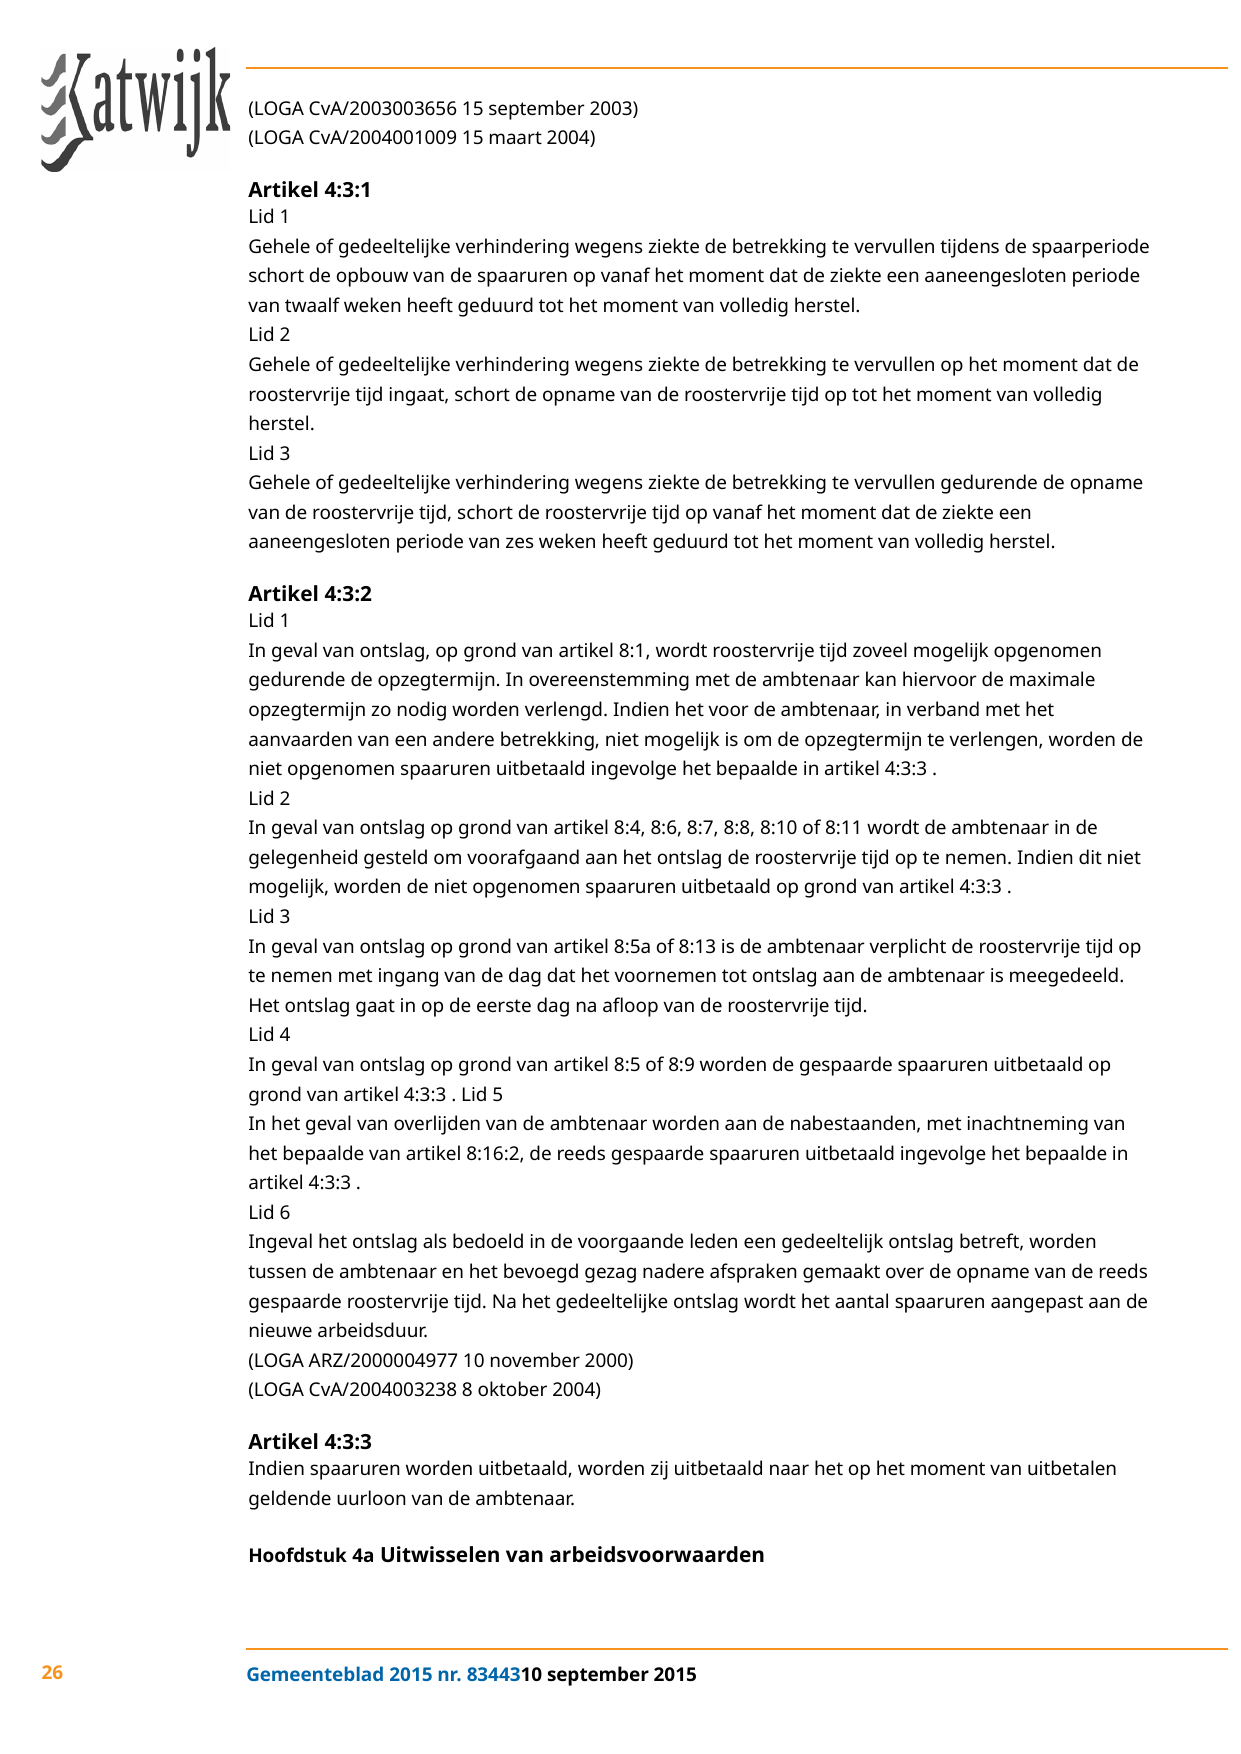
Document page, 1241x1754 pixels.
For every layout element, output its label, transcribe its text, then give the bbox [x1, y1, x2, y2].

text Lid 1 [248, 607, 1152, 633]
text Gehele of gedeeltelijke verhindering wegens ziekte de betrekking te vervullen tijdens de spaarperiode schort de opbouw van de spaaruren op vanaf het moment dat de ziekte een aaneengesloten periode van twaalf weken heeft geduurd tot het moment van volledig herstel. [248, 233, 1152, 318]
text Lid 2 [248, 322, 1152, 347]
text Indien spaaruren worden uitbetaald, worden zij uitbetaald naar het op het moment van uitbetalen geldende uurloon van de ambtenaar. [248, 1456, 1152, 1511]
text In geval van ontslag op grond van artikel 8:5 of 8:9 worden de gespaarde spaaruren uitbetaald op grond van artikel 4:3:3 . Lid 5 [248, 1051, 1152, 1107]
text In geval van ontslag, op grond van artikel 8:1, wordt roostervrije tijd zoveel mogelijk opgenomen gedurende de opzegtermijn. In overeenstemming met de ambtenaar kan hiervoor de maximale opzegtermijn zo nodig worden verlengd. Indien het voor de ambtenaar, in verband met het aanvaarden van een andere betrekking, niet mogelijk is om de opzegtermijn te verlengen, worden de niet opgenomen spaaruren uitbetaald ingevolge het bepaalde in artikel 4:3:3 . [248, 637, 1152, 781]
text Hoofdstuk 4a Uitwisselen van arbeidsvoorwaarden [248, 1540, 1152, 1569]
text Lid 4 [248, 1022, 1152, 1047]
text Artikel 4:3:2 [248, 579, 1152, 607]
text Lid 2 [248, 785, 1152, 811]
text In geval van ontslag op grond van artikel 8:5a of 8:13 is de ambtenaar verplicht de roostervrije tijd op te nemen met ingang van de dag dat het voornemen tot ontslag aan de ambtenaar is meegedeeld. Het ontslag gaat in op de eerste dag na afloop van de roostervrije tijd. [248, 933, 1152, 1018]
text Lid 3 [248, 440, 1152, 466]
text (LOGA CvA/2003003656 15 september 2003) [248, 95, 1152, 121]
text Gehele of gedeeltelijke verhindering wegens ziekte de betrekking te vervullen op het moment dat de roostervrije tijd ingaat, schort de opname van de roostervrije tijd op tot het moment van volledig herstel. [248, 351, 1152, 436]
text Artikel 4:3:1 [248, 175, 1152, 203]
text Lid 3 [248, 903, 1152, 929]
text Lid 6 [248, 1199, 1152, 1225]
text In geval van ontslag op grond van artikel 8:4, 8:6, 8:7, 8:8, 8:10 of 8:11 wordt de ambtenaar in de gelegenheid gesteld om voorafgaand aan het ontslag de roostervrije tijd op te nemen. Indien dit niet mogelijk, worden de niet opgenomen spaaruren uitbetaald op grond van artikel 4:3:3 . [248, 814, 1152, 899]
picture [41, 47, 231, 172]
text In het geval van overlijden van de ambtenaar worden aan de nabestaanden, met inachtneming van het bepaalde van artikel 8:16:2, de reeds gespaarde spaaruren uitbetaald ingevolge het bepaalde in artikel 4:3:3 . [248, 1110, 1152, 1195]
text (LOGA CvA/2004001009 15 maart 2004) [248, 124, 1152, 150]
text Ingeval het ontslag als bedoeld in de voorgaande leden een gedeeltelijk ontslag betreft, worden tussen de ambtenaar en het bevoegd gezag nadere afspraken gemaakt over de opname van de reeds gespaarde roostervrije tijd. Na het gedeeltelijke ontslag wordt het aantal spaaruren aangepast aan de nieuwe arbeidsduur. [248, 1229, 1152, 1343]
text (LOGA CvA/2004003238 8 oktober 2004) [248, 1377, 1152, 1402]
text Lid 1 [248, 203, 1152, 229]
text Artikel 4:3:3 [248, 1427, 1152, 1456]
text (LOGA ARZ/2000004977 10 november 2000) [248, 1347, 1152, 1373]
text Gehele of gedeeltelijke verhindering wegens ziekte de betrekking te vervullen gedurende de opname van de roostervrije tijd, schort de roostervrije tijd op vanaf het moment dat de ziekte een aaneengesloten periode van zes weken heeft geduurd tot het moment van volledig herstel. [248, 469, 1152, 554]
